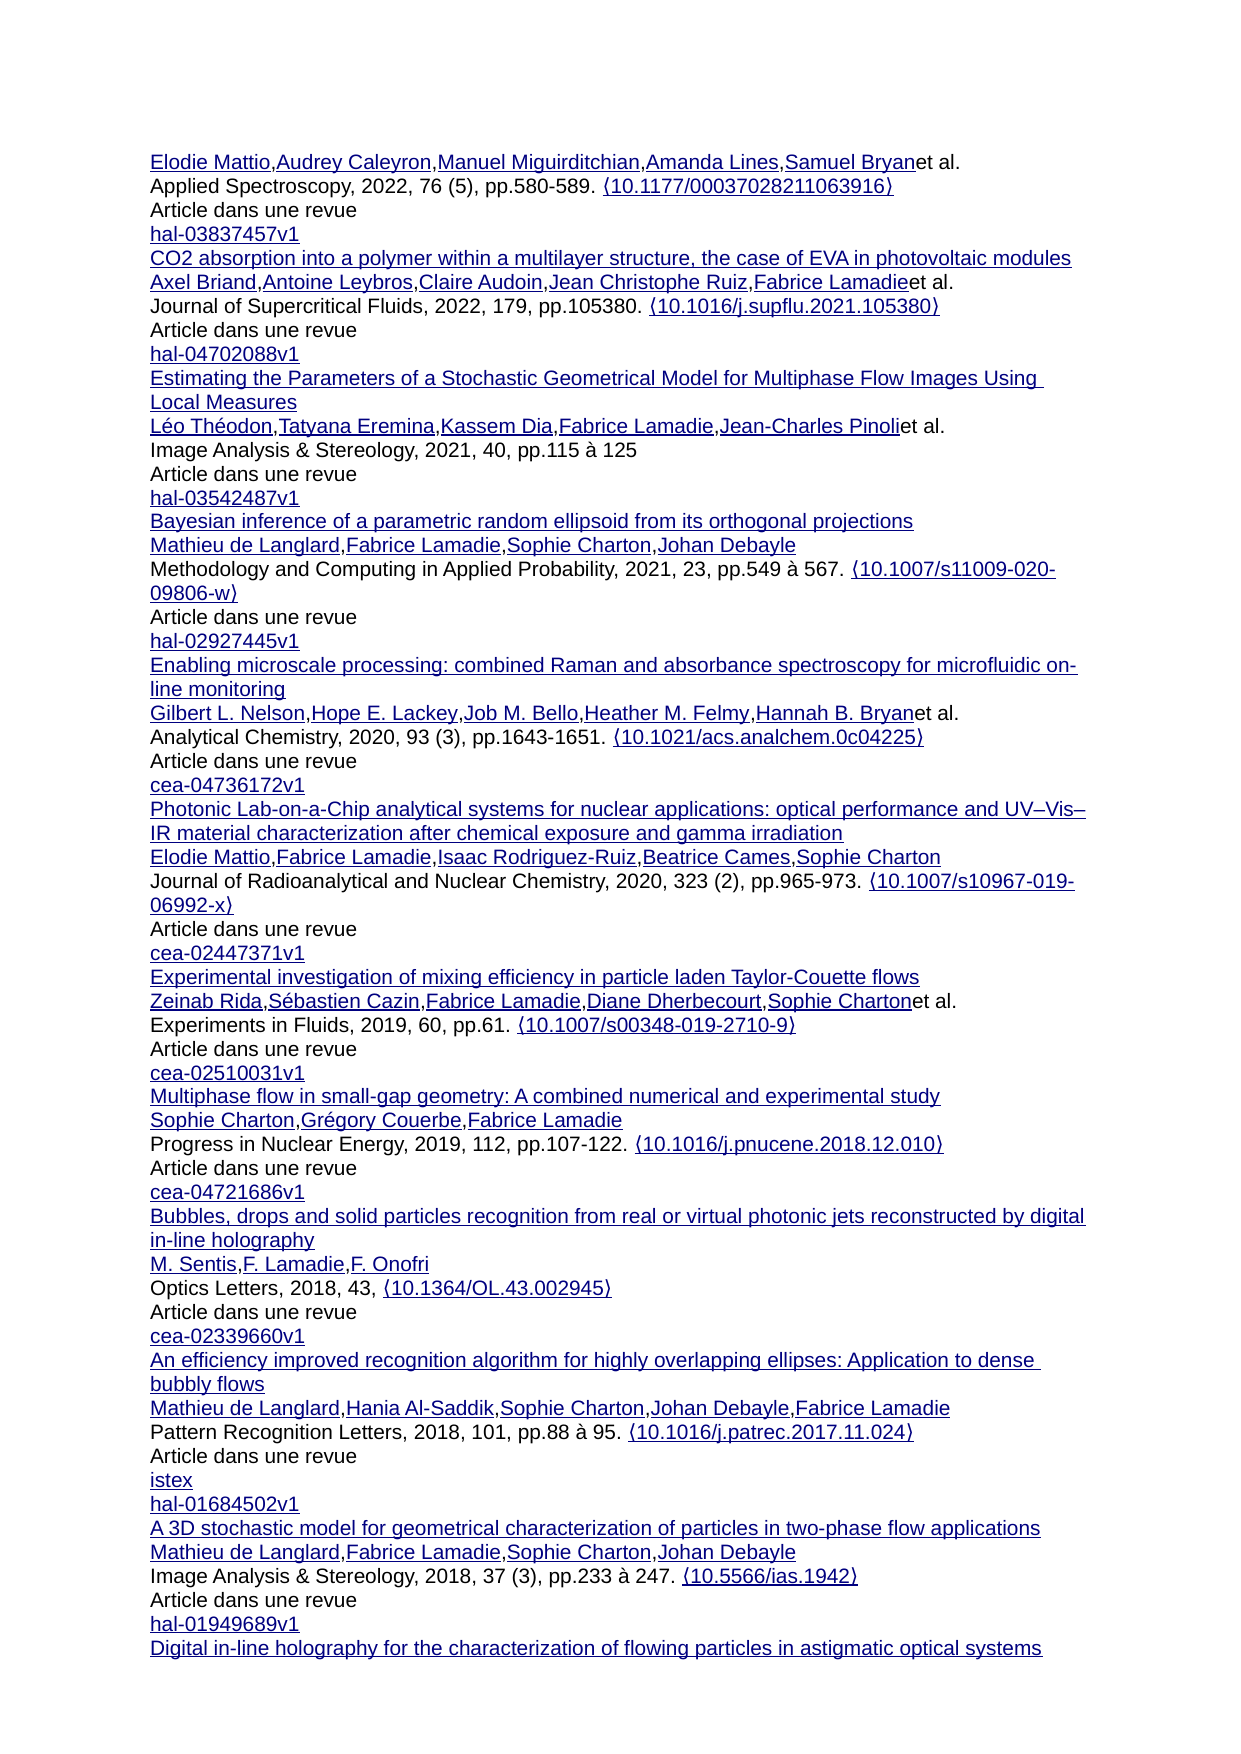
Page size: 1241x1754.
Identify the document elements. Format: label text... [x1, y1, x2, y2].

table_cell A 3D stochastic model for geometrical characterization of particles in two-phase flow applications Mathieu de Langlard,Fabrice Lamadie,Sophie Charton,Johan Debayle Image Analysis & Stereology, 2018, 37 (3), pp.233 à 247. ⟨10.5566/ias.1942⟩ Article dans une revue hal-01949689v1 [150, 1516, 1090, 1635]
table_cell Photonic Lab-on-a-Chip analytical systems for nuclear applications: optical performance and UV–Vis–IR material characterization after chemical exposure and gamma irradiation Elodie Mattio,Fabrice Lamadie,Isaac Rodriguez-Ruiz,Beatrice Cames,Sophie Charton Journal of Radioanalytical and Nuclear Chemistry, 2020, 323 (2), pp.965-973. ⟨10.1007/s10967-019-06992-x⟩ Article dans une revue cea-02447371v1 [150, 797, 1090, 964]
table_cell Experimental investigation of mixing efficiency in particle laden Taylor-Couette flows Zeinab Rida,Sébastien Cazin,Fabrice Lamadie,Diane Dherbecourt,Sophie Chartonet al. Experiments in Fluids, 2019, 60, pp.61. ⟨10.1007/s00348-019-2710-9⟩ Article dans une revue cea-02510031v1 [150, 965, 1090, 1084]
table_cell Multiphase flow in small-gap geometry: A combined numerical and experimental study Sophie Charton,Grégory Couerbe,Fabrice Lamadie Progress in Nuclear Energy, 2019, 112, pp.107-122. ⟨10.1016/j.pnucene.2018.12.010⟩ Article dans une revue cea-04721686v1 [150, 1084, 1090, 1204]
table_cell Enabling microscale processing: combined Raman and absorbance spectroscopy for microfluidic on-line monitoring Gilbert L. Nelson,Hope E. Lackey,Job M. Bello,Heather M. Felmy,Hannah B. Bryanet al. Analytical Chemistry, 2020, 93 (3), pp.1643-1651. ⟨10.1021/acs.analchem.0c04225⟩ Article dans une revue cea-04736172v1 [150, 653, 1090, 797]
table_cell Digital in-line holography for the characterization of flowing particles in astigmatic optical systems [150, 1635, 1090, 1659]
table_cell Bubbles, drops and solid particles recognition from real or virtual photonic jets reconstructed by digital in-line holography M. Sentis,F. Lamadie,F. Onofri Optics Letters, 2018, 43, ⟨10.1364/OL.43.002945⟩ Article dans une revue cea-02339660v1 [150, 1204, 1090, 1348]
table_cell An efficiency improved recognition algorithm for highly overlapping ellipses: Application to dense bubbly flows Mathieu de Langlard,Hania Al-Saddik,Sophie Charton,Johan Debayle,Fabrice Lamadie Pattern Recognition Letters, 2018, 101, pp.88 à 95. ⟨10.1016/j.patrec.2017.11.024⟩ Article dans une revue istex hal-01684502v1 [150, 1348, 1090, 1516]
table_cell CO2 absorption into a polymer within a multilayer structure, the case of EVA in photovoltaic modules Axel Briand,Antoine Leybros,Claire Audoin,Jean Christophe Ruiz,Fabrice Lamadieet al. Journal of Supercritical Fluids, 2022, 179, pp.105380. ⟨10.1016/j.supflu.2021.105380⟩ Article dans une revue hal-04702088v1 [150, 246, 1090, 366]
table_cell Estimating the Parameters of a Stochastic Geometrical Model for Multiphase Flow Images Using Local Measures Léo Théodon,Tatyana Eremina,Kassem Dia,Fabrice Lamadie,Jean-Charles Pinoliet al. Image Analysis & Stereology, 2021, 40, pp.115 à 125 Article dans une revue hal-03542487v1 [150, 366, 1090, 509]
table_cell Elodie Mattio,Audrey Caleyron,Manuel Miguirditchian,Amanda Lines,Samuel Bryanet al. Applied Spectroscopy, 2022, 76 (5), pp.580-589. ⟨10.1177/00037028211063916⟩ Article dans une revue hal-03837457v1 [150, 150, 1090, 246]
table_cell Bayesian inference of a parametric random ellipsoid from its orthogonal projections Mathieu de Langlard,Fabrice Lamadie,Sophie Charton,Johan Debayle Methodology and Computing in Applied Probability, 2021, 23, pp.549 à 567. ⟨10.1007/s11009-020-09806-w⟩ Article dans une revue hal-02927445v1 [150, 509, 1090, 653]
